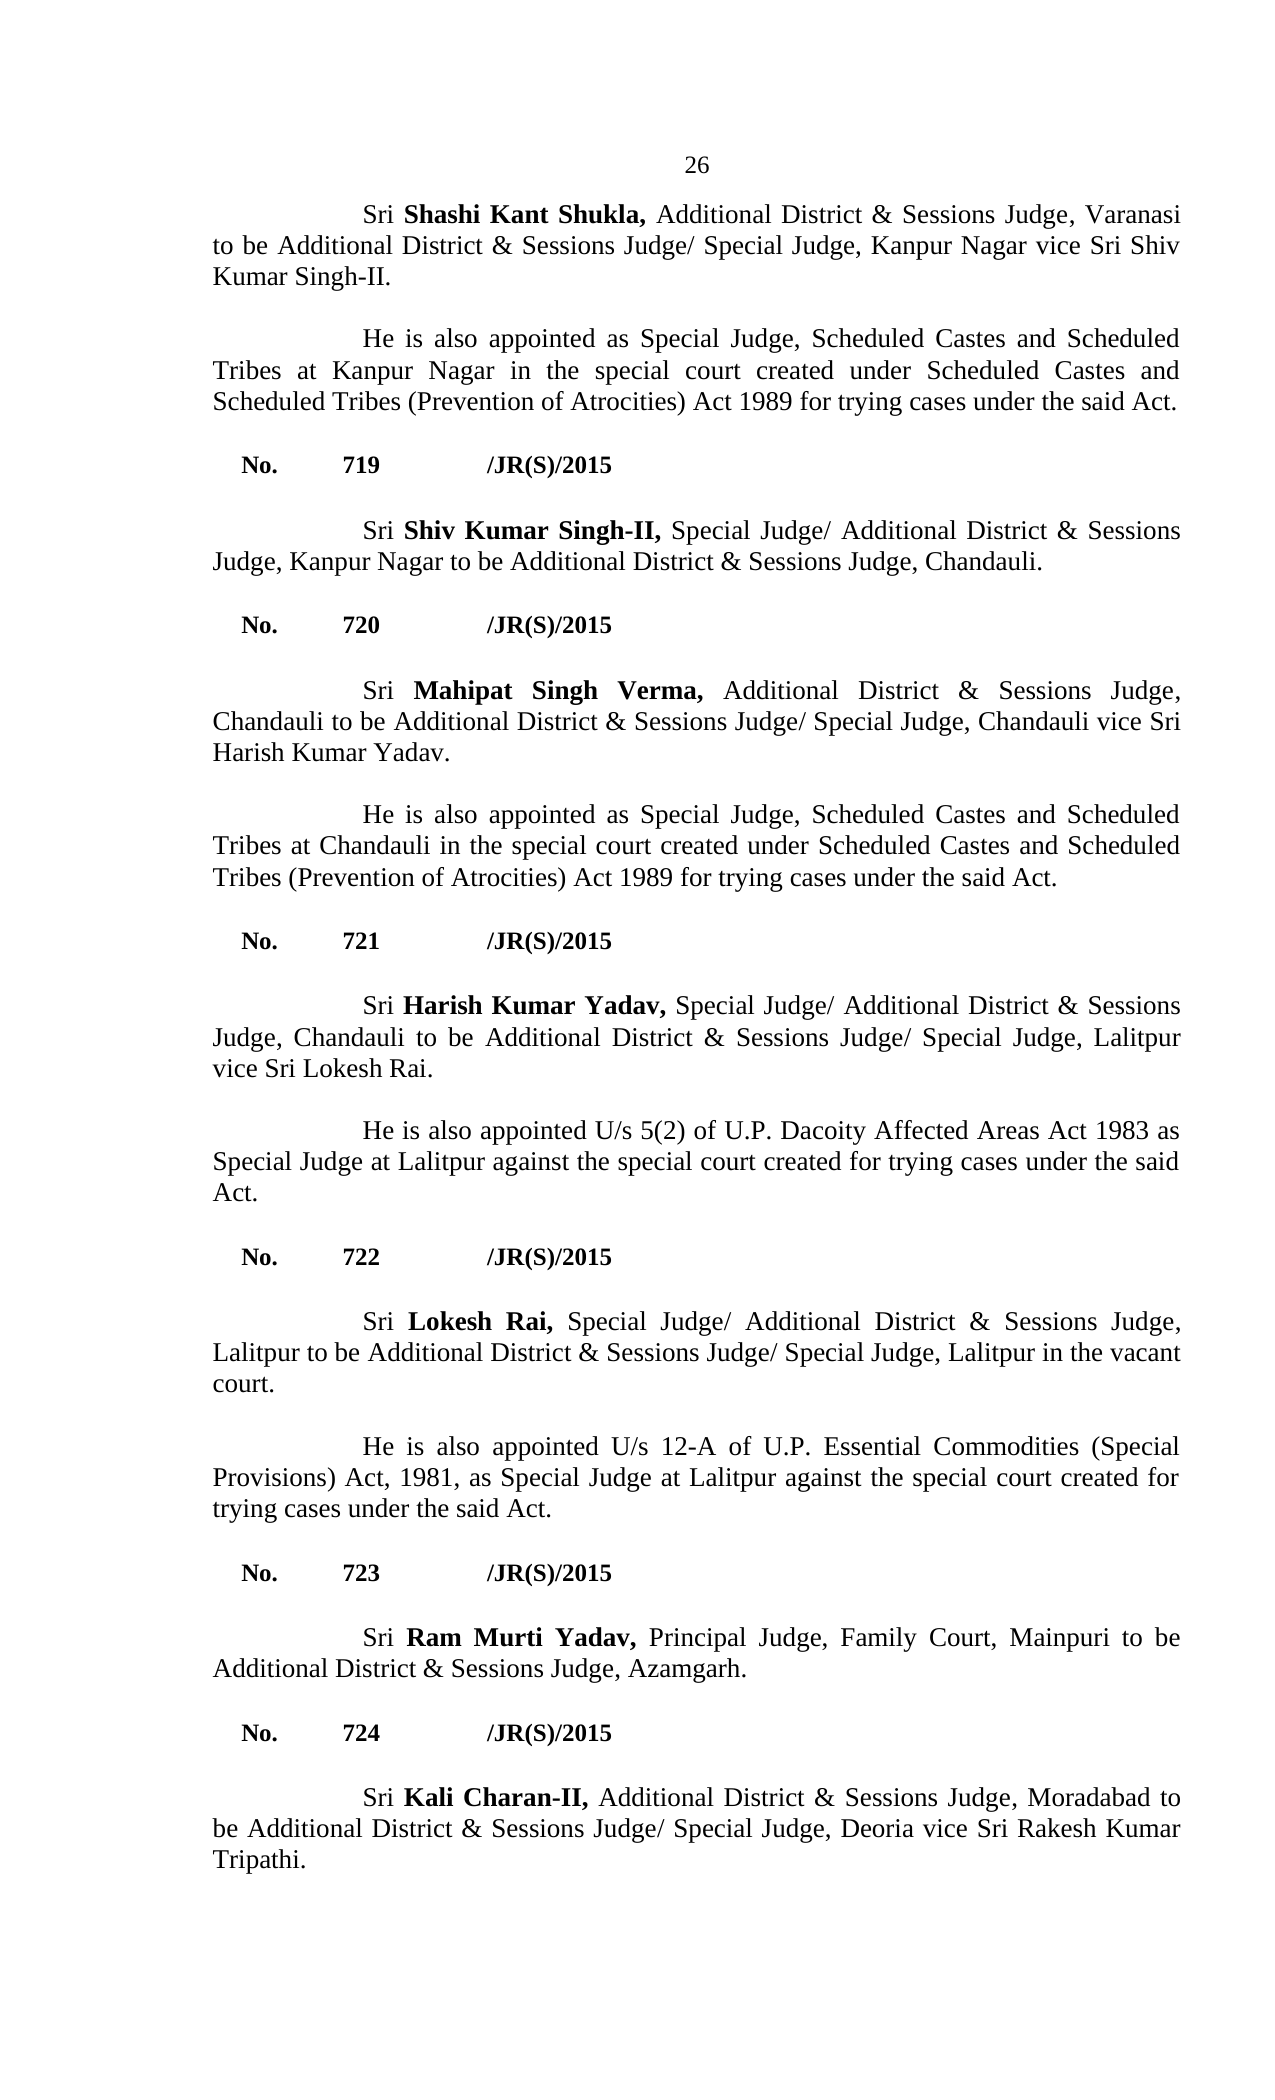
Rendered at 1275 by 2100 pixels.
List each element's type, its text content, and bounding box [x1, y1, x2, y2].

text Sri Shiv Kumar Singh-II, Special Judge/ Additional District & Sessions Judge, Kanpur Nagar to be Additional District & Sessions Judge, Chandauli. [212, 514, 1181, 576]
table_header [306, 1552, 453, 1592]
table_header /JR(S)/2015 [453, 445, 645, 485]
table_header No. [213, 445, 306, 485]
text Sri Kali Charan-II, Additional District & Sessions Judge, Moradabad to be Additional District & Sessions Judge/ Special Judge, Deoria vice Sri Rakesh Kumar Tripathi. [212, 1781, 1181, 1874]
table_header /JR(S)/2015 [453, 1236, 645, 1276]
text Sri Mahipat Singh Verma, Additional District & Sessions Judge, Chandauli to be Additional District & Sessions Judge/ Special Judge, Chandauli vice Sri Harish Kumar Yadav. [212, 674, 1181, 767]
text He is also appointed U/s 5(2) of U.P. Dacoity Affected Areas Act 1983 as Special Judge at Lalitpur against the special court created for trying cases under the said Act. [212, 1114, 1181, 1207]
text He is also appointed U/s 12-A of U.P. Essential Commodities (Special Provisions) Act, 1981, as Special Judge at Lalitpur against the special court created for trying cases under the said Act. [212, 1430, 1181, 1523]
table_header /JR(S)/2015 [453, 1552, 645, 1592]
table_header No. [213, 1236, 306, 1276]
table_header [306, 445, 453, 485]
table_header [306, 921, 453, 961]
table_header [306, 1236, 453, 1276]
table_header /JR(S)/2015 [453, 605, 645, 645]
table_header No. [213, 1552, 306, 1592]
text Sri Shashi Kant Shukla, Additional District & Sessions Judge, Varanasi to be Additional District & Sessions Judge/ Special Judge, Kanpur Nagar vice Sri Shiv Kumar Singh-II. [212, 198, 1181, 291]
table_header [306, 605, 453, 645]
table_header No. [213, 605, 306, 645]
table_header /JR(S)/2015 [453, 921, 645, 961]
text Sri Ram Murti Yadav, Principal Judge, Family Court, Mainpuri to be Additional District & Sessions Judge, Azamgarh. [212, 1621, 1181, 1683]
text Sri Harish Kumar Yadav, Special Judge/ Additional District & Sessions Judge, Chandauli to be Additional District & Sessions Judge/ Special Judge, Lalitpur vice Sri Lokesh Rai. [212, 989, 1181, 1083]
table_header No. [213, 1712, 306, 1752]
table_header No. [213, 921, 306, 961]
text He is also appointed as Special Judge, Scheduled Castes and Scheduled Tribes at Chandauli in the special court created under Scheduled Castes and Scheduled Tribes (Prevention of Atrocities) Act 1989 for trying cases under the said Act. [212, 798, 1181, 892]
table_header [306, 1712, 453, 1752]
table_header /JR(S)/2015 [453, 1712, 645, 1752]
text He is also appointed as Special Judge, Scheduled Castes and Scheduled Tribes at Kanpur Nagar in the special court created under Scheduled Castes and Scheduled Tribes (Prevention of Atrocities) Act 1989 for trying cases under the said Act. [212, 323, 1181, 416]
text Sri Lokesh Rai, Special Judge/ Additional District & Sessions Judge, Lalitpur to be Additional District & Sessions Judge/ Special Judge, Lalitpur in the vacant court. [212, 1305, 1181, 1399]
